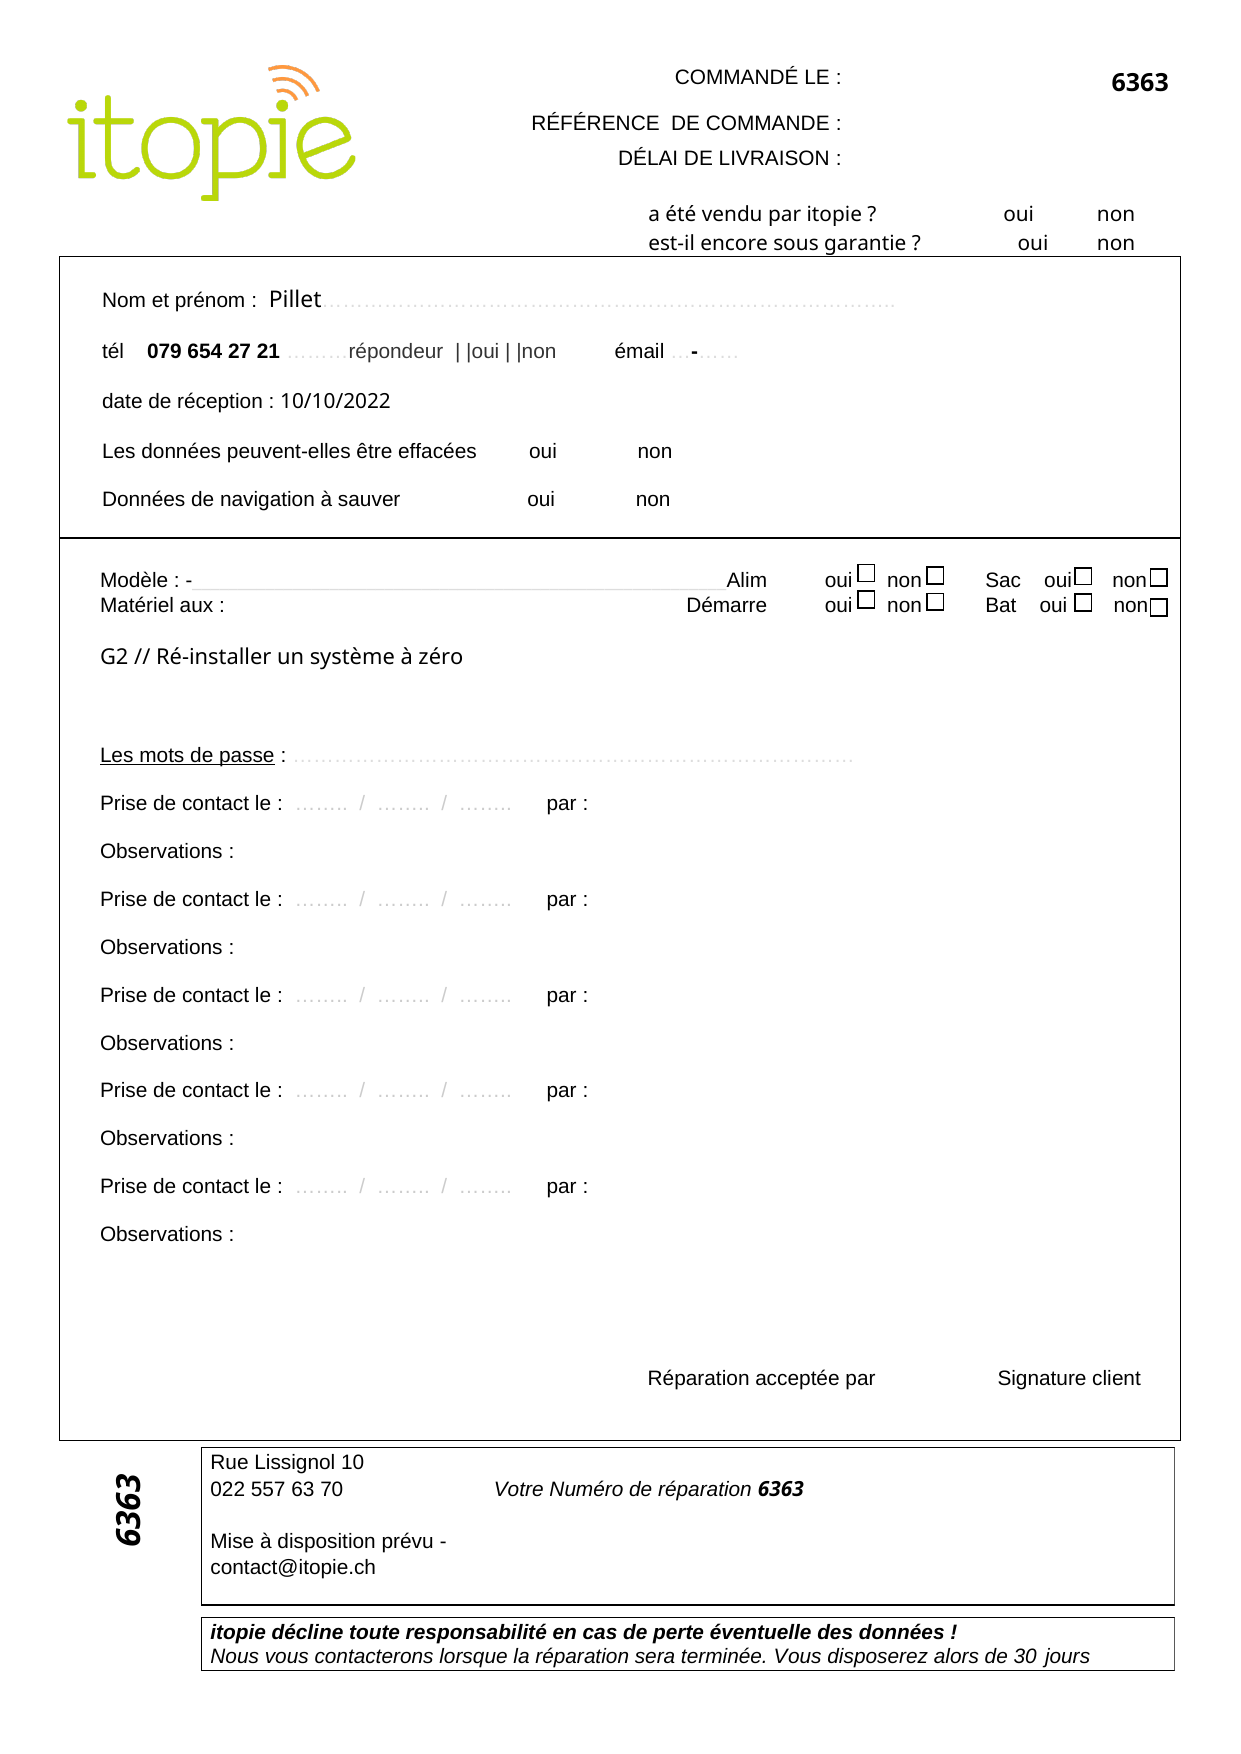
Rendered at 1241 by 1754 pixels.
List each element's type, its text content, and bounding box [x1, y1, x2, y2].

table_header 6363 [847, 59, 1180, 104]
text a été vendu par itopie ? oui non [59, 199, 1181, 228]
table_cell [847, 140, 1180, 175]
text Observations : [60, 931, 1180, 958]
text Modèle : - Alim oui non Sac oui non [879, 562, 925, 590]
text date de réception : 10/10/2022 [60, 383, 1180, 415]
text Observations : [60, 1219, 1180, 1246]
table_cell itopie décline toute responsabilité en cas de perte éventuelle des données ! Nous vous contacterons lorsque la réparation sera terminée. Vous disposerez alors de 30 jours [195, 1611, 1180, 1677]
table_cell DÉLAI DE LIVRAISON : [490, 140, 847, 175]
text G2 // Ré-installer un système à zéro [60, 638, 1180, 671]
text Observations : [60, 836, 1180, 863]
table_header 6363 [59, 1441, 195, 1677]
text Les données peuvent-elles être effacées oui non [60, 436, 1180, 463]
text est-il encore sous garantie ? oui non [59, 228, 1181, 256]
table_cell [847, 105, 1180, 140]
text Modèle : - Alim oui non Sac oui non [948, 562, 1180, 590]
text Nom et prénom : Pillet……………………………………………………………………….. [60, 280, 1180, 314]
text Les mots de passe : ……………………………………………………………………… [60, 740, 1180, 767]
text Réparation acceptée par Signature client [60, 1363, 1180, 1390]
text Observations : [60, 1123, 1180, 1150]
text Prise de contact le : …….. / …….. / …….. par : [60, 788, 1180, 815]
text tél 079 654 27 21 ………répondeur | |oui | |non émail …-…… [60, 335, 1180, 362]
picture [67, 65, 356, 201]
text Prise de contact le : …….. / …….. / …….. par : [60, 1171, 1180, 1198]
table_header Rue Lissignol 10 022 557 63 70 Votre Numéro de réparation 6363 Mise à disposition prévu - contact@itopie.ch [195, 1441, 1180, 1611]
table_cell RÉFÉRENCE DE COMMANDE : [490, 105, 847, 140]
text Matériel aux : Démarre oui non Bat oui non [60, 590, 1180, 617]
text Observations : [60, 1027, 1180, 1054]
text Prise de contact le : …….. / …….. / …….. par : [60, 883, 1180, 911]
table_header COMMANDÉ LE : [490, 59, 847, 104]
text Prise de contact le : …….. / …….. / …….. par : [60, 979, 1180, 1006]
text Modèle : - Alim oui non Sac oui non [60, 562, 856, 590]
text Données de navigation à sauver oui non [60, 484, 1180, 511]
text Prise de contact le : …….. / …….. / …….. par : [60, 1075, 1180, 1102]
